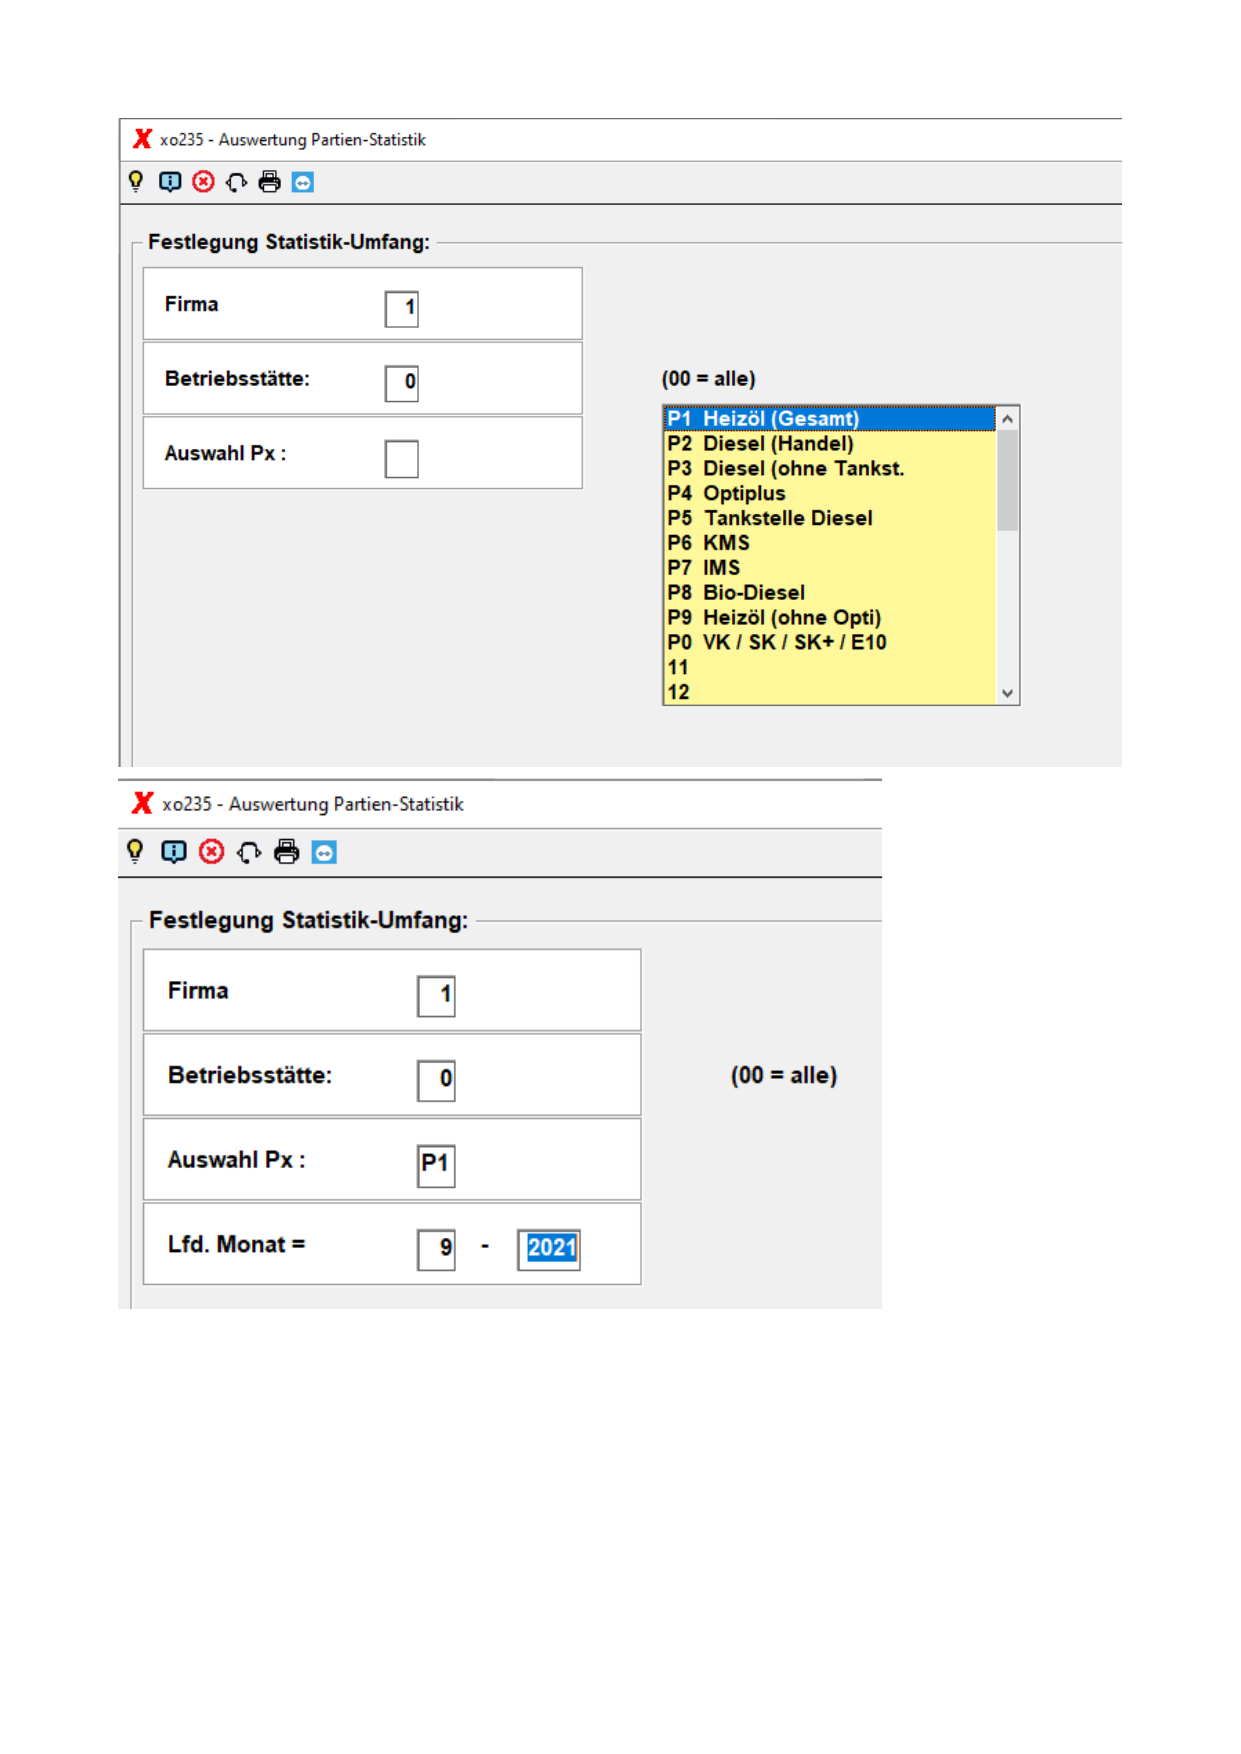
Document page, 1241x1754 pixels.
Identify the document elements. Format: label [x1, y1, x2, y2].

picture [118, 778, 883, 1309]
picture [118, 118, 1123, 767]
